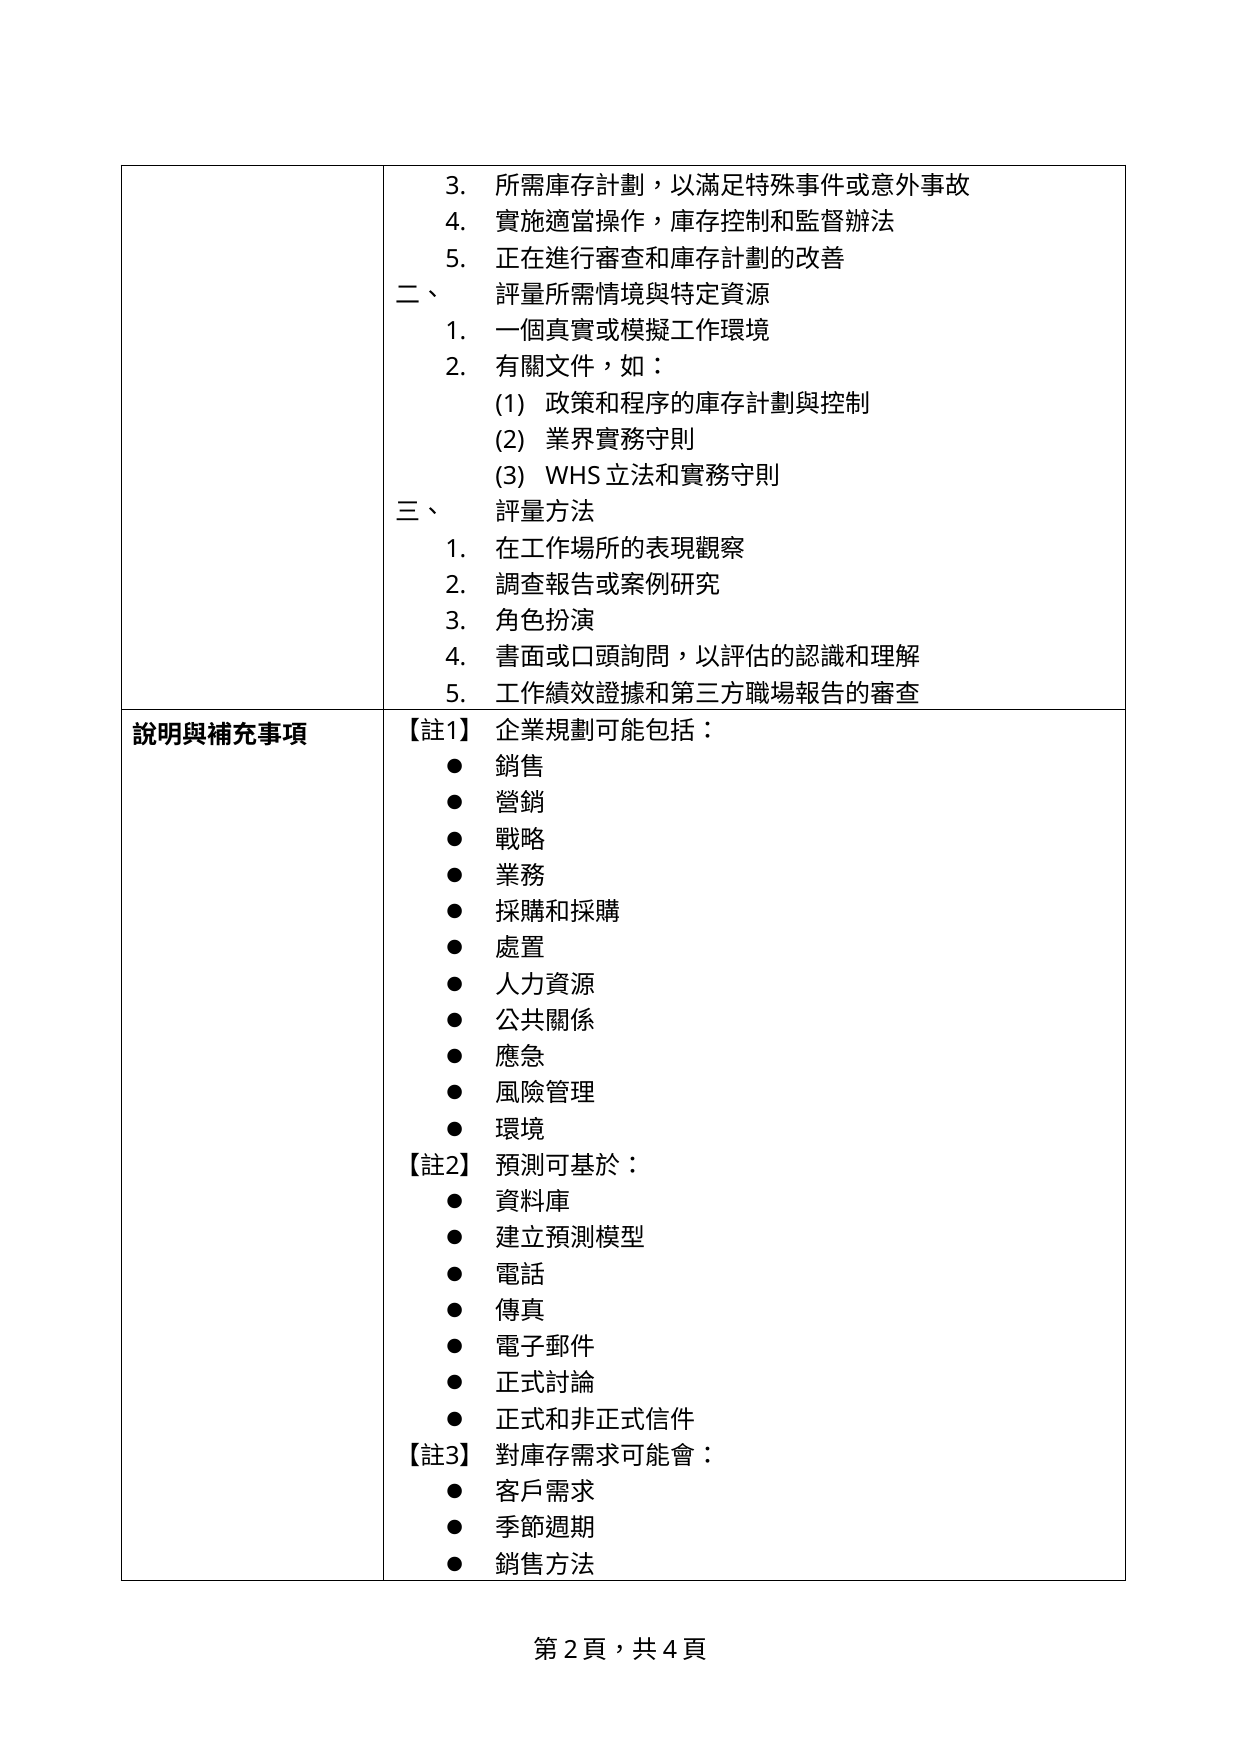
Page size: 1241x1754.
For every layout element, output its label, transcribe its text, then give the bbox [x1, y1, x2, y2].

table_cell [122, 166, 383, 709]
table_cell 評量之關鍵面向/能力證明之證據 維護準確和適當庫存量 庫存需求的準確預測 所需庫存計劃，以滿足特殊事件或意外事故 實施適當操作，庫存控制和監督辦法 正在進行審查和庫存計劃的改善 評量所需情境與特定資源 一個真實或模擬工作環境 有關文件，如： 政策和程序的庫存計劃與控制 業界實務守則 WHS立法和實務守則 評量方法 在工作場所的表現觀察 調查報告或案例研究 角色扮演 書面或口頭詢問，以評估的認識和理解 工作績效證據和第三方職場報告的審查 [384, 166, 1125, 709]
table_cell 企業規劃可能包括： 銷售 營銷 戰略 業務 採購和採購 處置 人力資源 公共關係 應急 風險管理 環境 預測可基於： 資料庫 建立預測模型 電話 傳真 電子郵件 正式討論 正式和非正式信件 對庫存需求可能會： 客戶需求 季節週期 銷售方法 環境因素 數量要求 科技發展 特別活動包括： 銷售 假期期間 產品發布會 供應商和企業促銷活動 庫存控制系統可以包括： 手動或電子庫存追踪系統 盤點 監控庫存水平 週期性計數 過期庫存最小化 品質控制 標準或基準可能包括： 國家標準 國際標準 專業標準 行業標準 品質標準 里程碑和時程 設計簡介 製造商和供應商標準 物流包括： 供應和經銷鏈 時間 里程碑 付款時間表 目標 輸出 基礎設施資源 服務水平 庫存設備，工具和設施可能包括： 申請 招標 競標 生產計劃 電子數據交換（EDI） 排序 物料清單 存量和供應協議 庫存供應安排可能包括： 交付產品 提供服務 維護和支持協議 租賃協議及顧問 研究與開發 相關人員可能包括 僱員 監事 人力資源人員 團隊和區域經理 [384, 710, 1125, 1580]
table_cell 說明與補充事項 [122, 710, 383, 1580]
